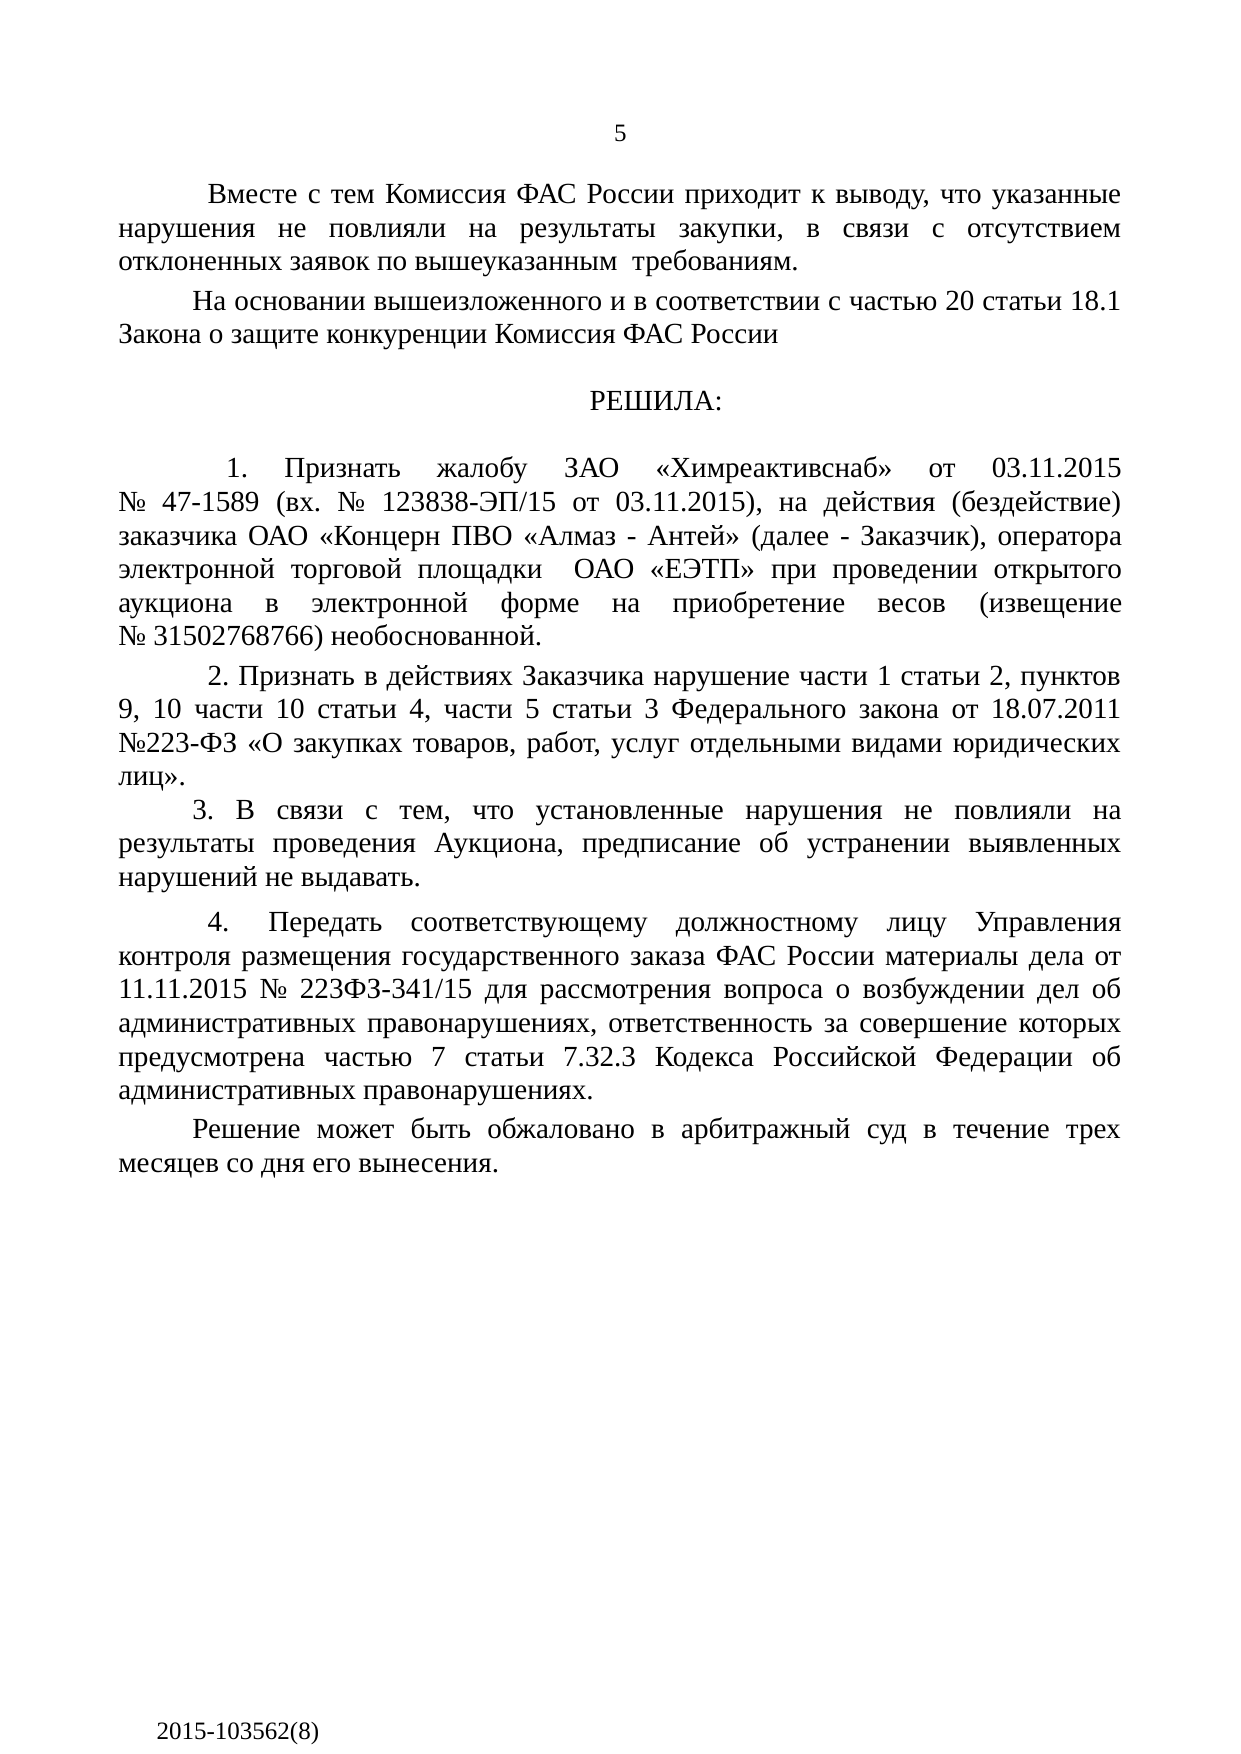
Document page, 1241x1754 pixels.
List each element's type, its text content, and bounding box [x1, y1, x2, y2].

text Вместе с тем Комиссия ФАС России приходит к выводу, что указанные нарушения не повлияли на результаты закупки, в связи с отсутствием отклоненных заявок по вышеуказанным требованиям. [118, 176, 1122, 277]
text 2. Признать в действиях Заказчика нарушение части 1 статьи 2, пунктов 9, 10 части 10 статьи 4, части 5 статьи 3 Федерального закона от 18.07.2011 №223-ФЗ «О закупках товаров, работ, услуг отдельными видами юридических лиц». 3. В связи с тем, что установленные нарушения не повлияли на результаты проведения Аукциона, предписание об устранении выявленных нарушений не выдавать. [118, 658, 1122, 893]
list Передать соответствующему должностному лицу Управления контроля размещения государственного заказа ФАС России материалы дела от 11.11.2015 № 223ФЗ-341/15 для рассмотрения вопроса о возбуждении дел об административных правонарушениях, ответственность за совершение которых предусмотрена частью 7 статьи 7.32.3 Кодекса Российской Федерации об административных правонарушениях. [118, 904, 1122, 1106]
text РЕШИЛА: [118, 383, 1122, 417]
text Решение может быть обжаловано в арбитражный суд в течение трех месяцев со дня его вынесения. [118, 1112, 1122, 1179]
text На основании вышеизложенного и в соответствии с частью 20 статьи 18.1 Закона о защите конкуренции Комиссия ФАС России [118, 283, 1122, 350]
text 1. Признать жалобу ЗАО «Химреактивснаб» от 03.11.2015 № 47-1589 (вх. № 123838-ЭП/15 от 03.11.2015), на действия (бездействие) заказчика ОАО «Концерн ПВО «Алмаз - Антей» (далее - Заказчик), оператора электронной торговой площадки ОАО «ЕЭТП» при проведении открытого аукциона в электронной форме на приобретение весов (извещение № 31502768766) необоснованной. [118, 451, 1122, 652]
